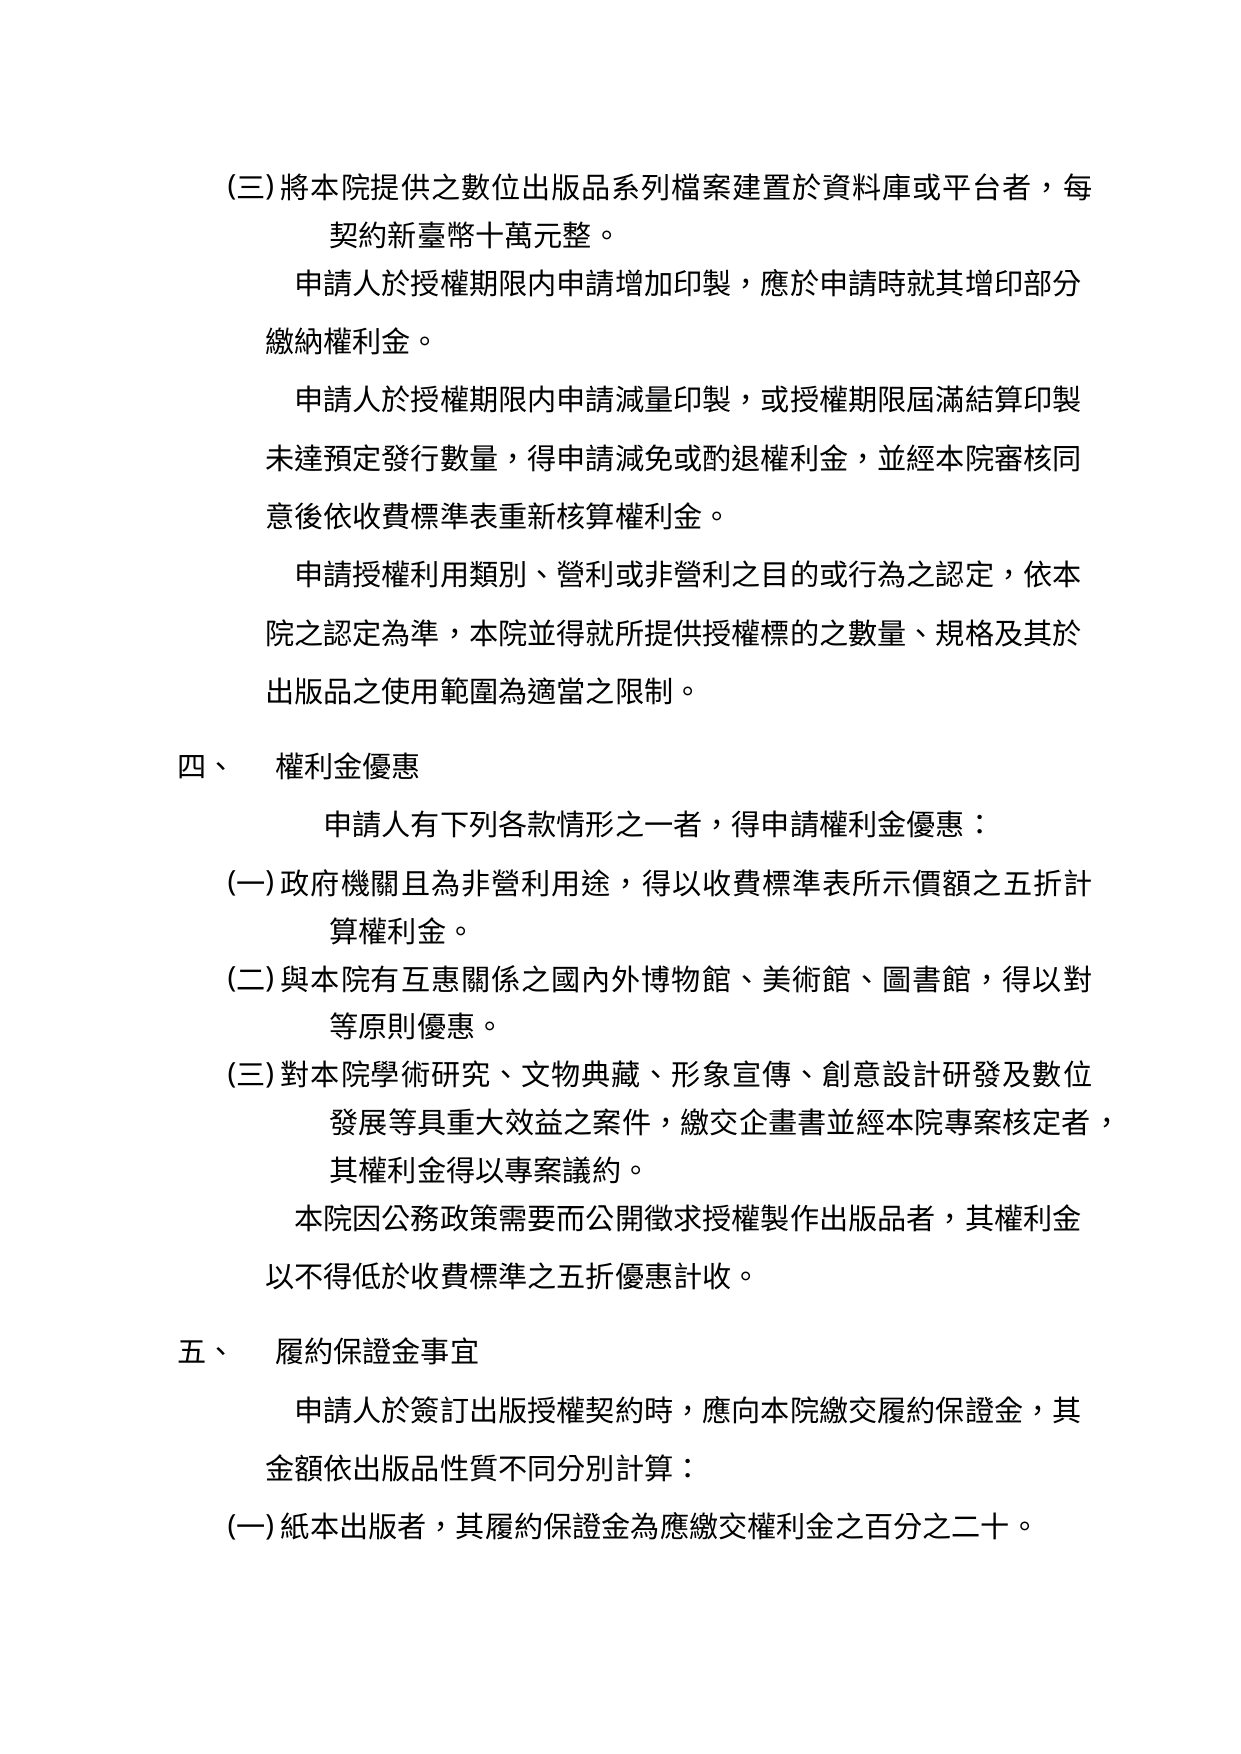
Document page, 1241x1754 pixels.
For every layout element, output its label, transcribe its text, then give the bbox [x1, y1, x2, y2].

text 本院因公務政策需要而公開徵求授權製作出版品者，其權利金以不得低於收費標準之五折優惠計收。 [265, 1196, 1092, 1312]
list 紙本出版者，其履約保證金為應繳交權利金之百分之二十。 [227, 1504, 1092, 1579]
text 申請人於授權期限内申請減量印製，或授權期限屆滿結算印製未達預定發行數量，得申請減免或酌退權利金，並經本院審核同意後依收費標準表重新核算權利金。 [265, 377, 1092, 552]
text 申請人於簽訂出版授權契約時，應向本院繳交履約保證金，其金額依出版品性質不同分別計算： [265, 1387, 1092, 1504]
text 申請人於授權期限内申請增加印製，應於申請時就其增印部分繳納權利金。 [265, 260, 1092, 377]
list 履約保證金事宜 [177, 1312, 1092, 1387]
list 權利金優惠 [177, 727, 1092, 802]
list 對本院學術研究、文物典藏、形象宣傳、創意設計研發及數位發展等具重大效益之案件，繳交企畫書並經本院專案核定者，其權利金得以專案議約。 [227, 1052, 1092, 1196]
list 與本院有互惠關係之國內外博物館、美術館、圖書館，得以對等原則優惠。 [227, 956, 1092, 1052]
text 申請授權利用類別、營利或非營利之目的或行為之認定，依本院之認定為準，本院並得就所提供授權標的之數量、規格及其於出版品之使用範圍為適當之限制。 [265, 552, 1092, 727]
text 申請人有下列各款情形之一者，得申請權利金優惠： [265, 802, 1092, 860]
list 政府機關且為非營利用途，得以收費標準表所示價額之五折計算權利金。 [227, 860, 1092, 956]
list 將本院提供之數位出版品系列檔案建置於資料庫或平台者，每契約新臺幣十萬元整。 [227, 164, 1092, 260]
